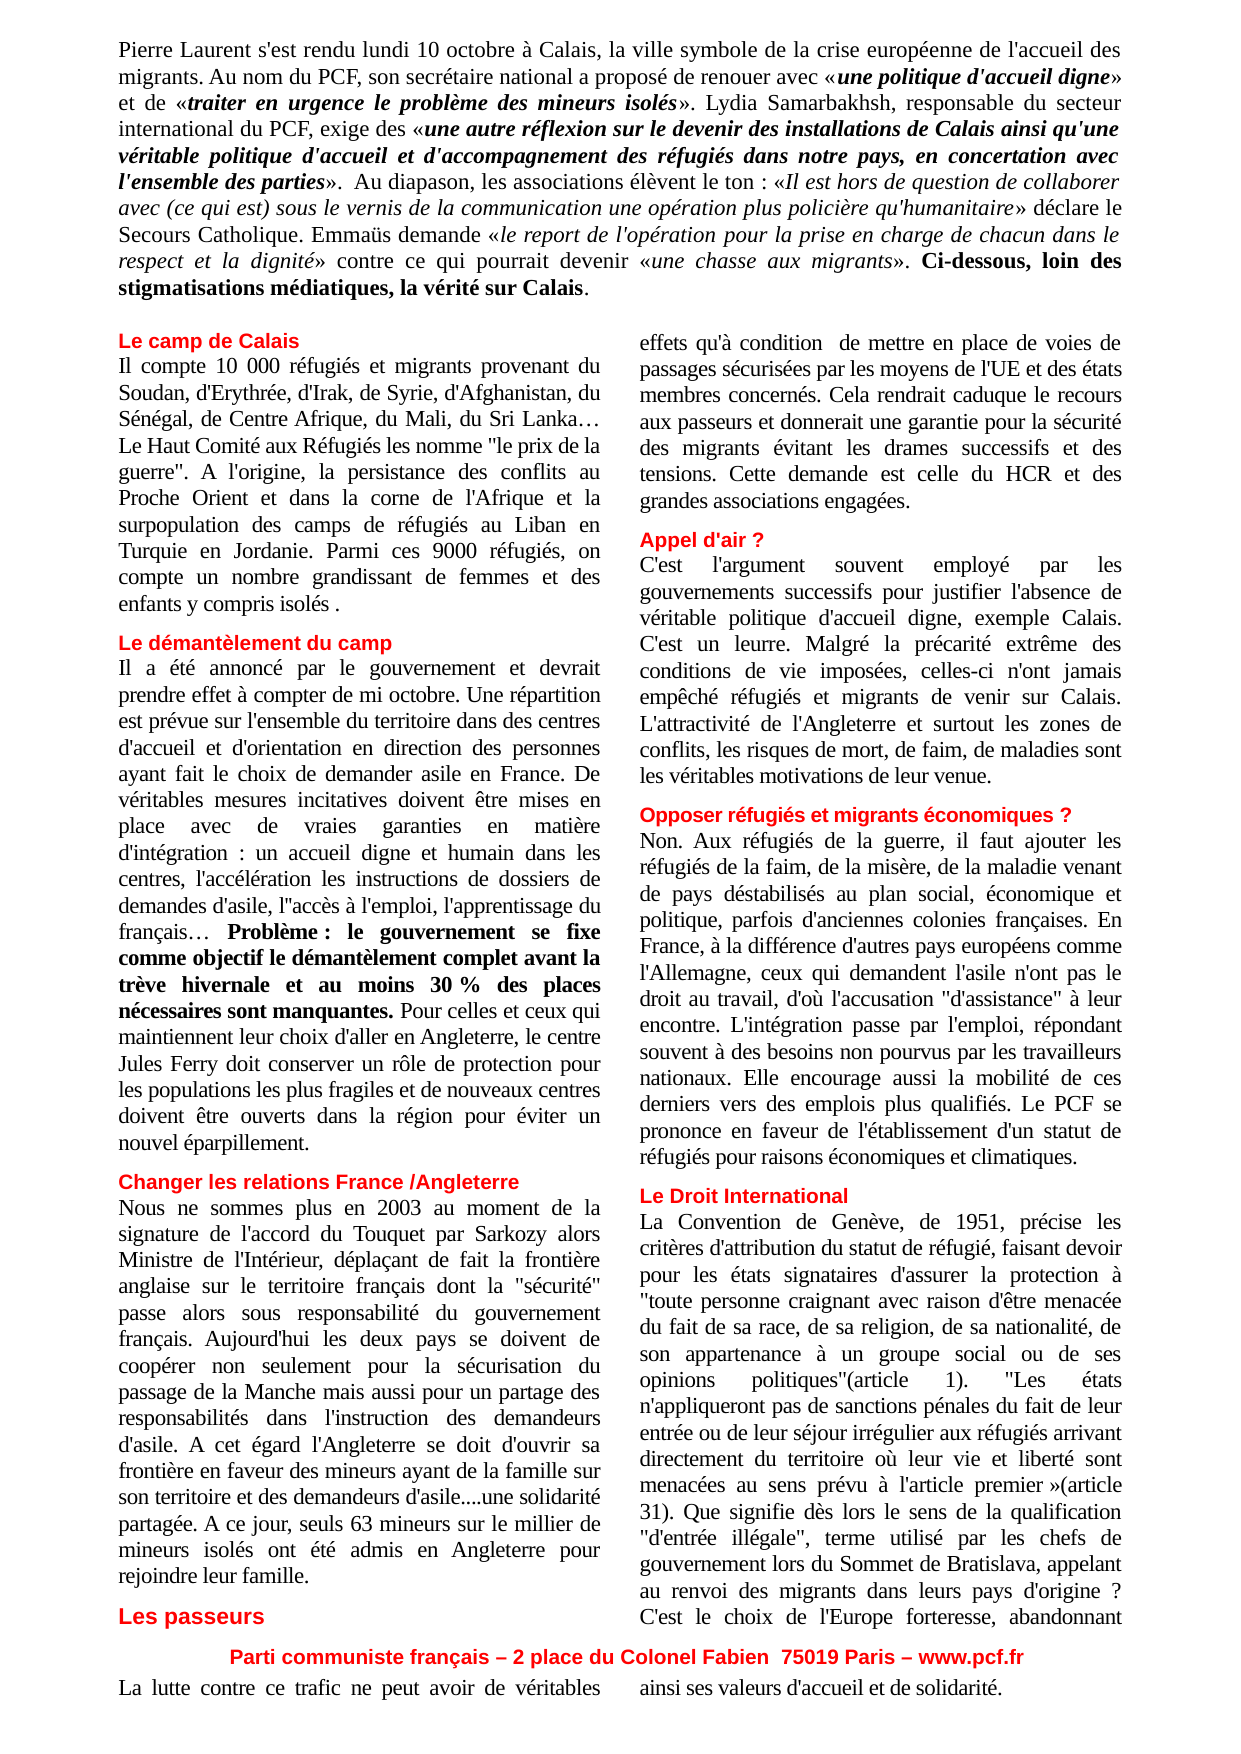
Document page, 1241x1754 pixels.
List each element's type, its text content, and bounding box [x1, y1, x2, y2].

text ainsi ses valeurs d'accueil et de solidarité. [14, 1669, 1240, 1701]
text Il a été annoncé par le gouvernement et devrait prendre effet à compter de mi octobre. Une répartition est prévue sur l'ensemble du territoire dans des centres d'accueil et d'orientation en direction des personnes ayant fait le choix de demander asile en France. De véritables mesures incitatives doivent être mises en place avec de vraies garanties en matière d'intégration : un accueil digne et humain dans les centres, l'accélération les instructions de dossiers de demandes d'asile, l''accès à l'emploi, l'apprentissage du français… Problème : le gouvernement se fixe comme objectif le démantèlement complet avant la trève hivernale et au moins 30 % des places nécessaires sont manquantes. Pour celles et ceux qui maintiennent leur choix d'aller en Angleterre, le centre Jules Ferry doit conserver un rôle de protection pour les populations les plus fragiles et de nouveaux centres doivent être ouverts dans la région pour éviter un nouvel éparpillement. [118, 654, 601, 1155]
text Pierre Laurent s'est rendu lundi 10 octobre à Calais, la ville symbole de la crise européenne de l'accueil des migrants. Au nom du PCF, son secrétaire national a proposé de renouer avec «une politique d'accueil digne» et de «traiter en urgence le problème des mineurs isolés». Lydia Samarbakhsh, responsable du secteur international du PCF, exige des «une autre réflexion sur le devenir des installations de Calais ainsi qu'une véritable politique d'accueil et d'accompagnement des réfugiés dans notre pays, en concertation avec l'ensemble des parties». Au diapason, les associations élèvent le ton : «Il est hors de question de collaborer avec (ce qui est) sous le vernis de la communication une opération plus policière qu'humanitaire» déclare le Secours Catholique. Emmaüs demande «le report de l'opération pour la prise en charge de chacun dans le respect et la dignité» contre ce qui pourrait devenir «une chasse aux migrants». Ci-dessous, loin des stigmatisations médiatiques, la vérité sur Calais. [118, 36, 1122, 300]
text Le Droit International [639, 1184, 1122, 1208]
text Opposer réfugiés et migrants économiques ? [639, 803, 1122, 827]
text Non. Aux réfugiés de la guerre, il faut ajouter les réfugiés de la faim, de la misère, de la maladie venant de pays déstabilisés au plan social, économique et politique, parfois d'anciennes colonies françaises. En France, à la différence d'autres pays européens comme l'Allemagne, ceux qui demandent l'asile n'ont pas le droit au travail, d'où l'accusation "d'assistance" à leur encontre. L'intégration passe par l'emploi, répondant souvent à des besoins non pourvus par les travailleurs nationaux. Elle encourage aussi la mobilité de ces derniers vers des emplois plus qualifiés. Le PCF se prononce en faveur de l'établissement d'un statut de réfugiés pour raisons économiques et climatiques. [639, 827, 1122, 1169]
text La Convention de Genève, de 1951, précise les critères d'attribution du statut de réfugié, faisant devoir pour les états signataires d'assurer la protection à "toute personne craignant avec raison d'être menacée du fait de sa race, de sa religion, de sa nationalité, de son appartenance à un groupe social ou de ses opinions politiques"(article 1). "Les états n'appliqueront pas de sanctions pénales du fait de leur entrée ou de leur séjour irrégulier aux réfugiés arrivant directement du territoire où leur vie et liberté sont menacées au sens prévu à l'article premier »(article 31). Que signifie dès lors le sens de la qualification "d'entrée illégale", terme utilisé par les chefs de gouvernement lors du Sommet de Bratislava, appelant au renvoi des migrants dans leurs pays d'origine ? C'est le choix de l'Europe forteresse, abandonnant [639, 1208, 1122, 1645]
text Le démantèlement du camp [118, 631, 601, 654]
text Il compte 10 000 réfugiés et migrants provenant du Soudan, d'Erythrée, d'Irak, de Syrie, d'Afghanistan, du Sénégal, de Centre Afrique, du Mali, du Sri Lanka… Le Haut Comité aux Réfugiés les nomme "le prix de la guerre". A l'origine, la persistance des conflits au Proche Orient et dans la corne de l'Afrique et la surpopulation des camps de réfugiés au Liban en Turquie en Jordanie. Parmi ces 9000 réfugiés, on compte un nombre grandissant de femmes et des enfants y compris isolés . [118, 353, 601, 616]
text C'est l'argument souvent employé par les gouvernements successifs pour justifier l'absence de véritable politique d'accueil digne, exemple Calais. C'est un leurre. Malgré la précarité extrême des conditions de vie imposées, celles-ci n'ont jamais empêché réfugiés et migrants de venir sur Calais. L'attractivité de l'Angleterre et surtout les zones de conflits, les risques de mort, de faim, de maladies sont les véritables motivations de leur venue. [639, 551, 1122, 789]
text effets qu'à condition de mettre en place de voies de passages sécurisées par les moyens de l'UE et des états membres concernés. Cela rendrait caduque le recours aux passeurs et donnerait une garantie pour la sécurité des migrants évitant les drames successifs et des tensions. Cette demande est celle du HCR et des grandes associations engagées. [639, 329, 1122, 513]
text Nous ne sommes plus en 2003 au moment de la signature de l'accord du Touquet par Sarkozy alors Ministre de l'Intérieur, déplaçant de fait la frontière anglaise sur le territoire français dont la "sécurité" passe alors sous responsabilité du gouvernement français. Aujourd'hui les deux pays se doivent de coopérer non seulement pour la sécurisation du passage de la Manche mais aussi pour un partage des responsabilités dans l'instruction des demandeurs d'asile. A cet égard l'Angleterre se doit d'ouvrir sa frontière en faveur des mineurs ayant de la famille sur son territoire et des demandeurs d'asile....une solidarité partagée. A ce jour, seuls 63 mineurs sur le millier de mineurs isolés ont été admis en Angleterre pour rejoindre leur famille. [118, 1193, 601, 1589]
text Les passeurs [118, 1603, 601, 1629]
text La lutte contre ce trafic ne peut avoir de véritables [118, 1674, 601, 1701]
text Appel d'air ? [639, 527, 1122, 551]
text Changer les relations France /Angleterre [118, 1169, 601, 1193]
text Le camp de Calais [118, 329, 601, 353]
text Parti communiste français – 2 place du Colonel Fabien 75019 Paris – www.pcf.fr [14, 1645, 1240, 1669]
